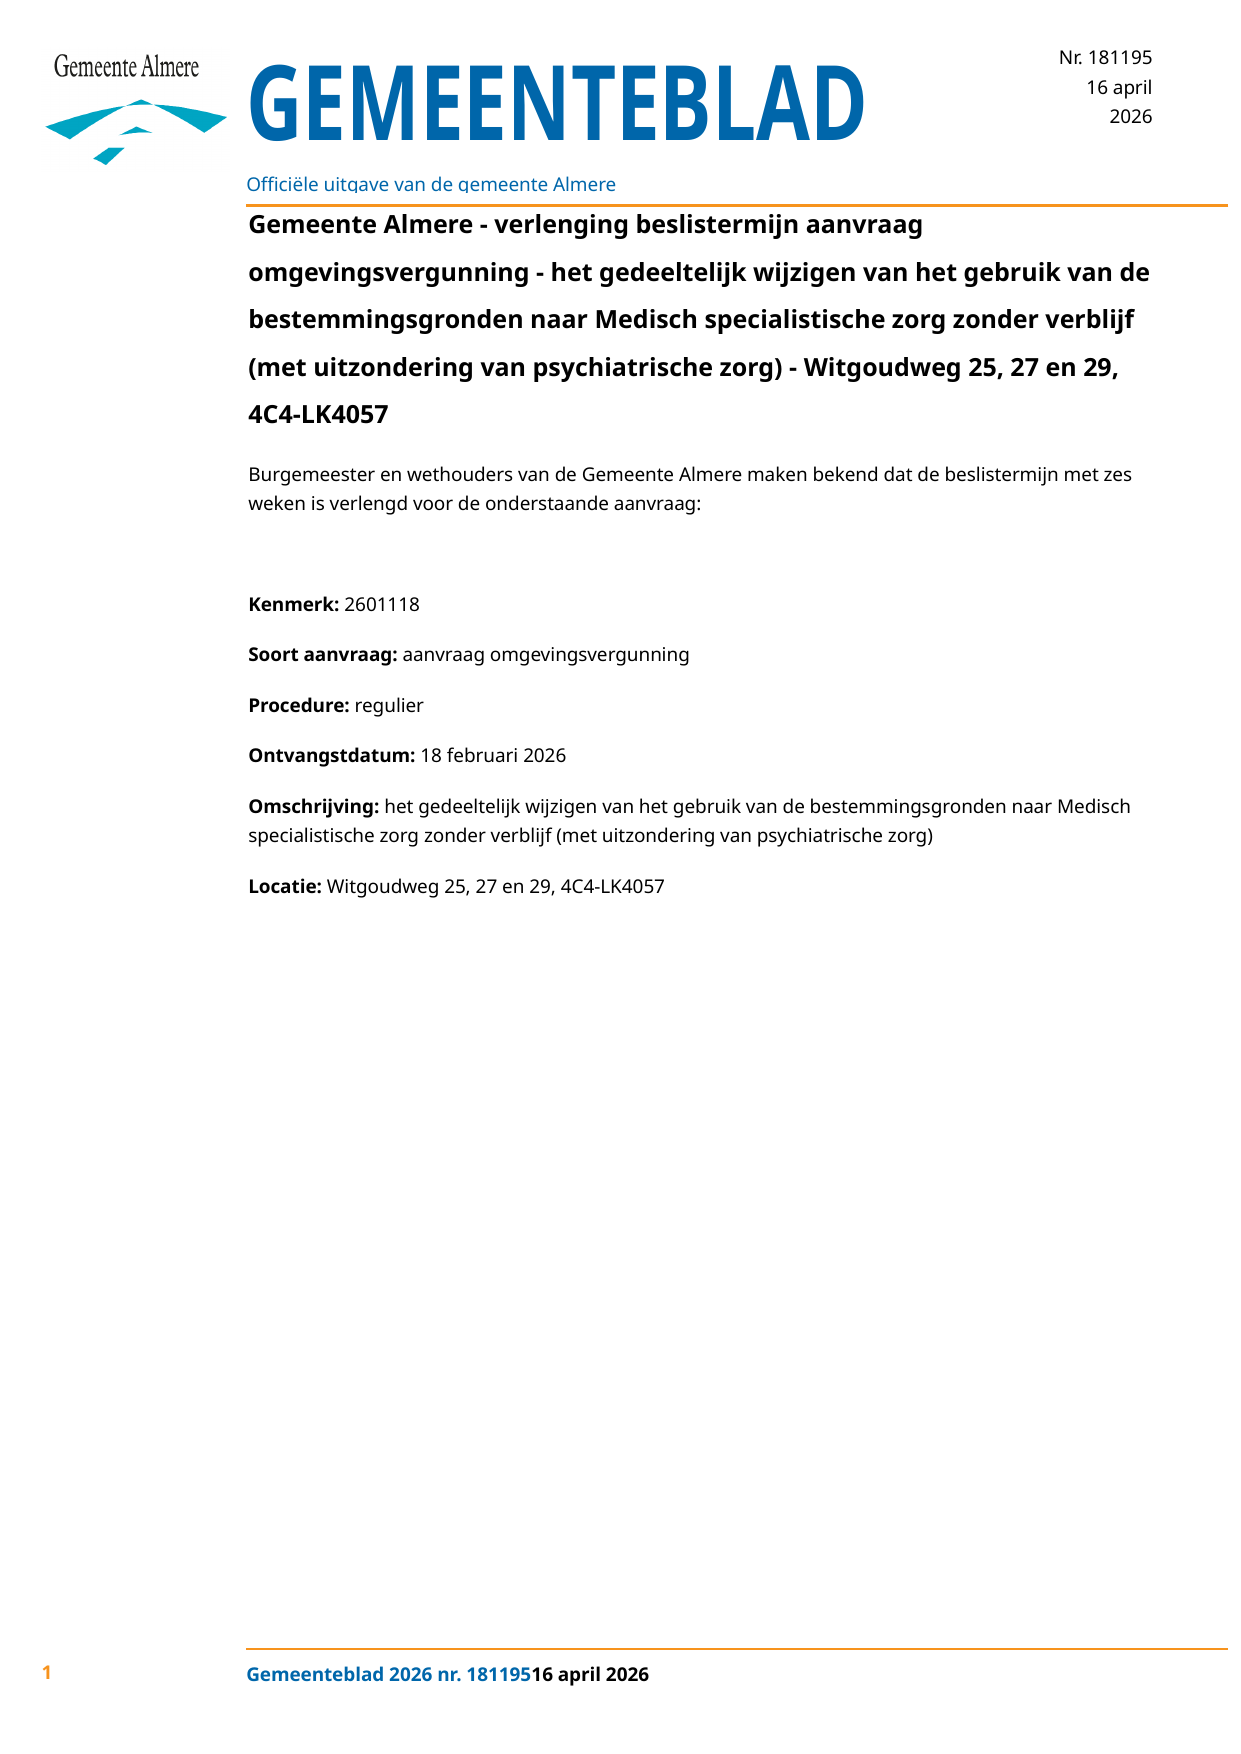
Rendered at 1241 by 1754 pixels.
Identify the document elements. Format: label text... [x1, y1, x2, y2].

text Procedure: regulier [248, 692, 1152, 718]
text Omschrijving: het gedeeltelijk wijzigen van het gebruik van de bestemmingsgronden naar Medisch specialistische zorg zonder verblijf (met uitzondering van psychiatrische zorg) [248, 793, 1152, 848]
text Kenmerk: 2601118 [248, 591, 1152, 617]
picture [41, 47, 231, 172]
text Burgemeester en wethouders van de Gemeente Almere maken bekend dat de beslistermijn met zes weken is verlengd voor de onderstaande aanvraag: [248, 461, 1152, 516]
text Ontvangstdatum: 18 februari 2026 [248, 742, 1152, 768]
text Gemeente Almere - verlenging beslistermijn aanvraag omgevingsvergunning - het gedeeltelijk wijzigen van het gebruik van de bestemmingsgronden naar Medisch specialistische zorg zonder verblijf (met uitzondering van psychiatrische zorg) - Witgoudweg 25, 27 en 29, 4C4-LK4057 [248, 207, 1152, 431]
text Soort aanvraag: aanvraag omgevingsvergunning [248, 642, 1152, 667]
text Locatie: Witgoudweg 25, 27 en 29, 4C4-LK4057 [248, 873, 1152, 898]
